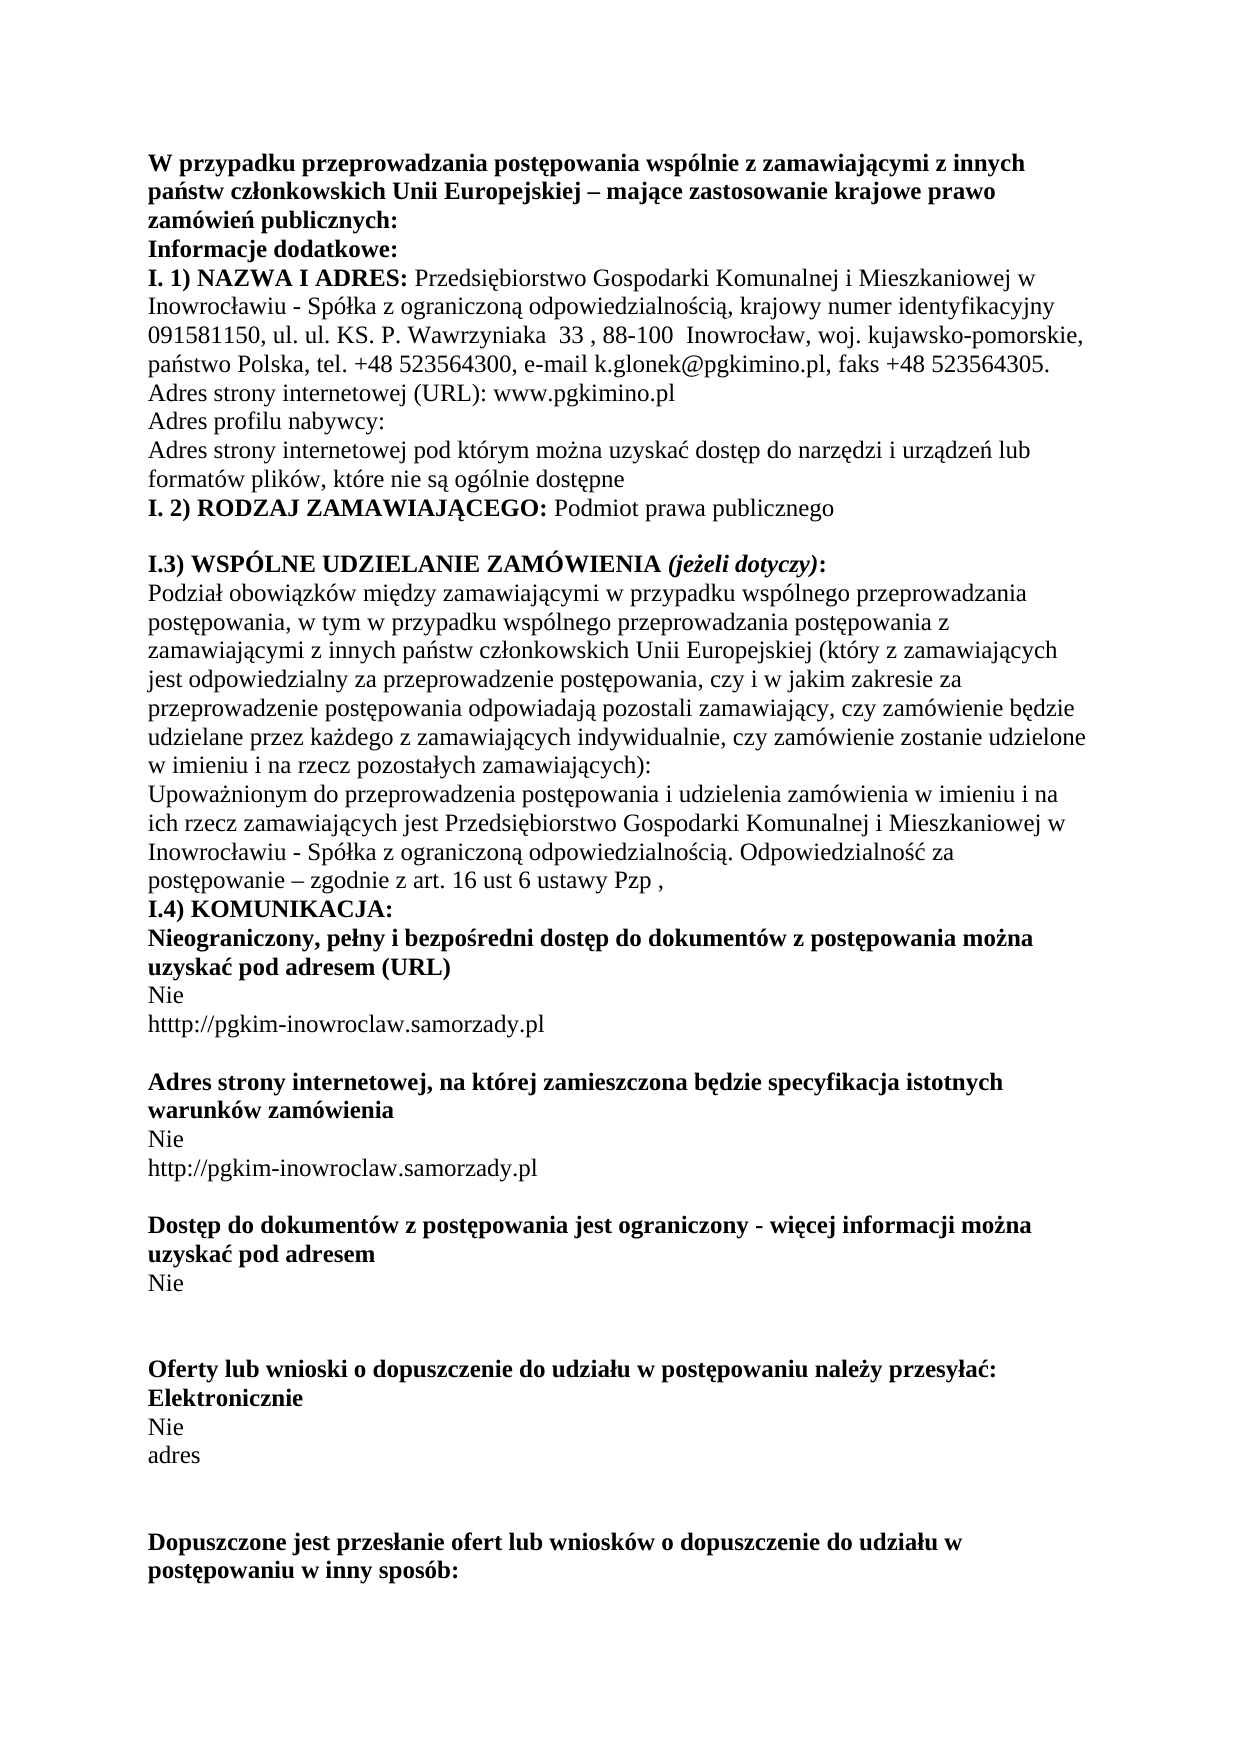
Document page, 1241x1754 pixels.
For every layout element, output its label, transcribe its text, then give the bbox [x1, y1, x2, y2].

text Dopuszczone jest przesłanie ofert lub wniosków o dopuszczenie do udziału w postępowaniu w inny sposób: [148, 1527, 1093, 1584]
text Nie [148, 1268, 1093, 1326]
text Adres strony internetowej, na której zamieszczona będzie specyfikacja istotnych warunków zamówienia [148, 1038, 1093, 1124]
text Podział obowiązków między zamawiającymi w przypadku wspólnego przeprowadzania postępowania, w tym w przypadku wspólnego przeprowadzania postępowania z zamawiającymi z innych państw członkowskich Unii Europejskiej (który z zamawiających jest odpowiedzialny za przeprowadzenie postępowania, czy i w jakim zakresie za przeprowadzenie postępowania odpowiadają pozostali zamawiający, czy zamówienie będzie udzielane przez każdego z zamawiających indywidualnie, czy zamówienie zostanie udzielone w imieniu i na rzecz pozostałych zamawiających): Upoważnionym do przeprowadzenia postępowania i udzielenia zamówienia w imieniu i na ich rzecz zamawiających jest Przedsiębiorstwo Gospodarki Komunalnej i Mieszkaniowej w Inowrocławiu - Spółka z ograniczoną odpowiedzialnością. Odpowiedzialność za postępowanie – zgodnie z art. 16 ust 6 ustawy Pzp , [148, 578, 1093, 894]
text I. 1) NAZWA I ADRES: Przedsiębiorstwo Gospodarki Komunalnej i Mieszkaniowej w Inowrocławiu - Spółka z ograniczoną odpowiedzialnością, krajowy numer identyfikacyjny 091581150, ul. ul. KS. P. Wawrzyniaka 33 , 88-100 Inowrocław, woj. kujawsko-pomorskie, państwo Polska, tel. +48 523564300, e-mail k.glonek@pgkimino.pl, faks +48 523564305. Adres strony internetowej (URL): www.pgkimino.pl Adres profilu nabywcy: Adres strony internetowej pod którym można uzyskać dostęp do narzędzi i urządzeń lub formatów plików, które nie są ogólnie dostępne [148, 263, 1093, 493]
text I.4) KOMUNIKACJA: Nieograniczony, pełny i bezpośredni dostęp do dokumentów z postępowania można uzyskać pod adresem (URL) [148, 894, 1093, 981]
text I.3) WSPÓLNE UDZIELANIE ZAMÓWIENIA (jeżeli dotyczy): [148, 549, 1093, 578]
text Oferty lub wnioski o dopuszczenie do udziału w postępowaniu należy przesyłać: Elektronicznie [148, 1326, 1093, 1412]
text Dostęp do dokumentów z postępowania jest ograniczony - więcej informacji można uzyskać pod adresem [148, 1182, 1093, 1268]
text W przypadku przeprowadzania postępowania wspólnie z zamawiającymi z innych państw członkowskich Unii Europejskiej – mające zastosowanie krajowe prawo zamówień publicznych: Informacje dodatkowe: [148, 148, 1093, 263]
text Nie htttp://pgkim-inowroclaw.samorzady.pl [148, 981, 1093, 1038]
text Nie http://pgkim-inowroclaw.samorzady.pl [148, 1124, 1093, 1182]
text I. 2) RODZAJ ZAMAWIAJĄCEGO: Podmiot prawa publicznego [148, 493, 1093, 549]
text Nie adres [148, 1412, 1093, 1498]
